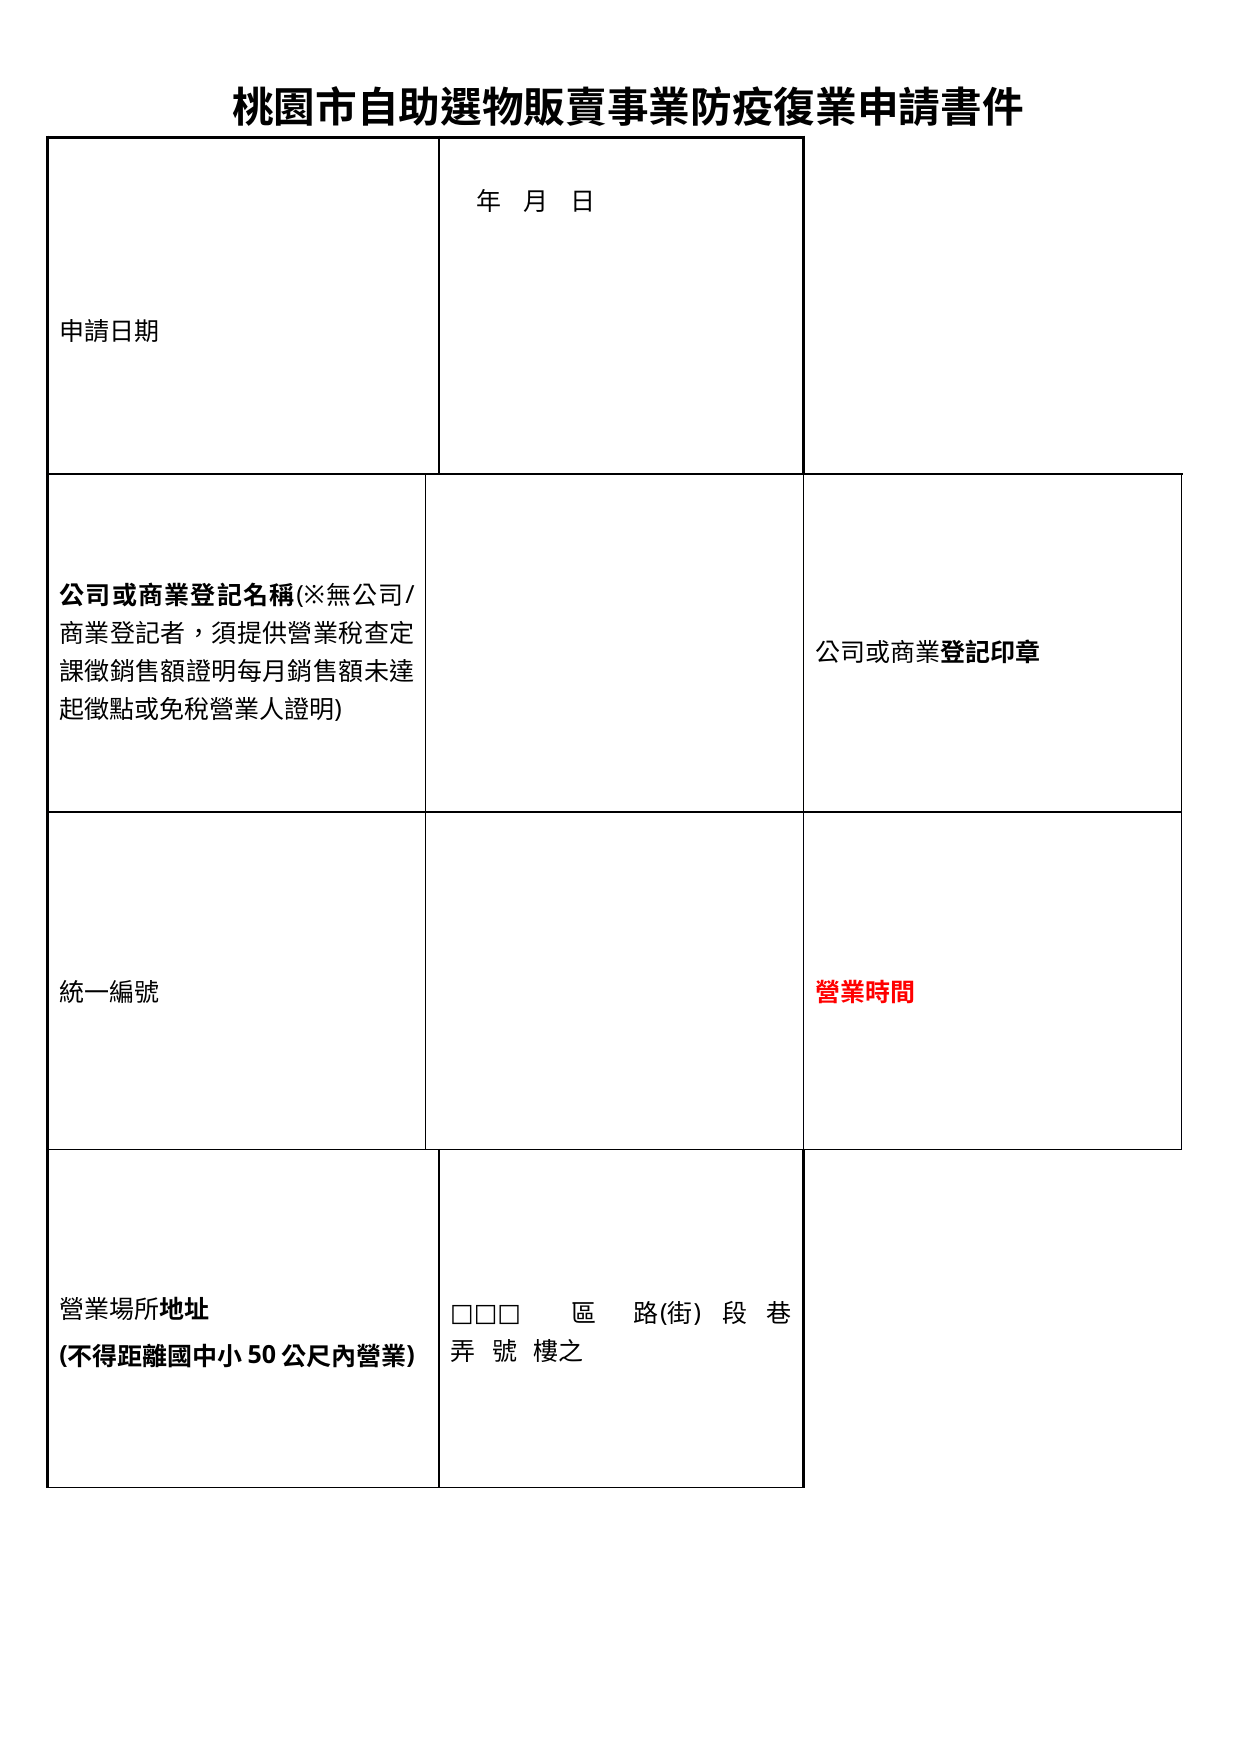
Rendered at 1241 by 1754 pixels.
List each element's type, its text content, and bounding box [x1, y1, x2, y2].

table_cell [426, 475, 803, 811]
table_header 申請日期 [49, 139, 438, 473]
table_cell 營業場所地址 (不得距離國中小50公尺內營業) [49, 1150, 438, 1486]
table_cell 公司或商業登記名稱(※無公司/商業登記者，須提供營業稅查定課徵銷售額證明每月銷售額未達起徵點或免稅營業人證明) [49, 475, 425, 811]
table_cell 公司或商業登記印章 [804, 475, 1181, 811]
table_header 年 月 日 [440, 139, 802, 473]
table_cell [426, 813, 803, 1149]
table_cell □□□ 區 路(街) 段 巷 弄 號 樓之 [440, 1150, 802, 1486]
table_cell 統一編號 [49, 813, 425, 1149]
text 桃園市自助選物販賣事業防疫復業申請書件 [59, 59, 1196, 136]
table_cell 營業時間 [804, 813, 1181, 1149]
